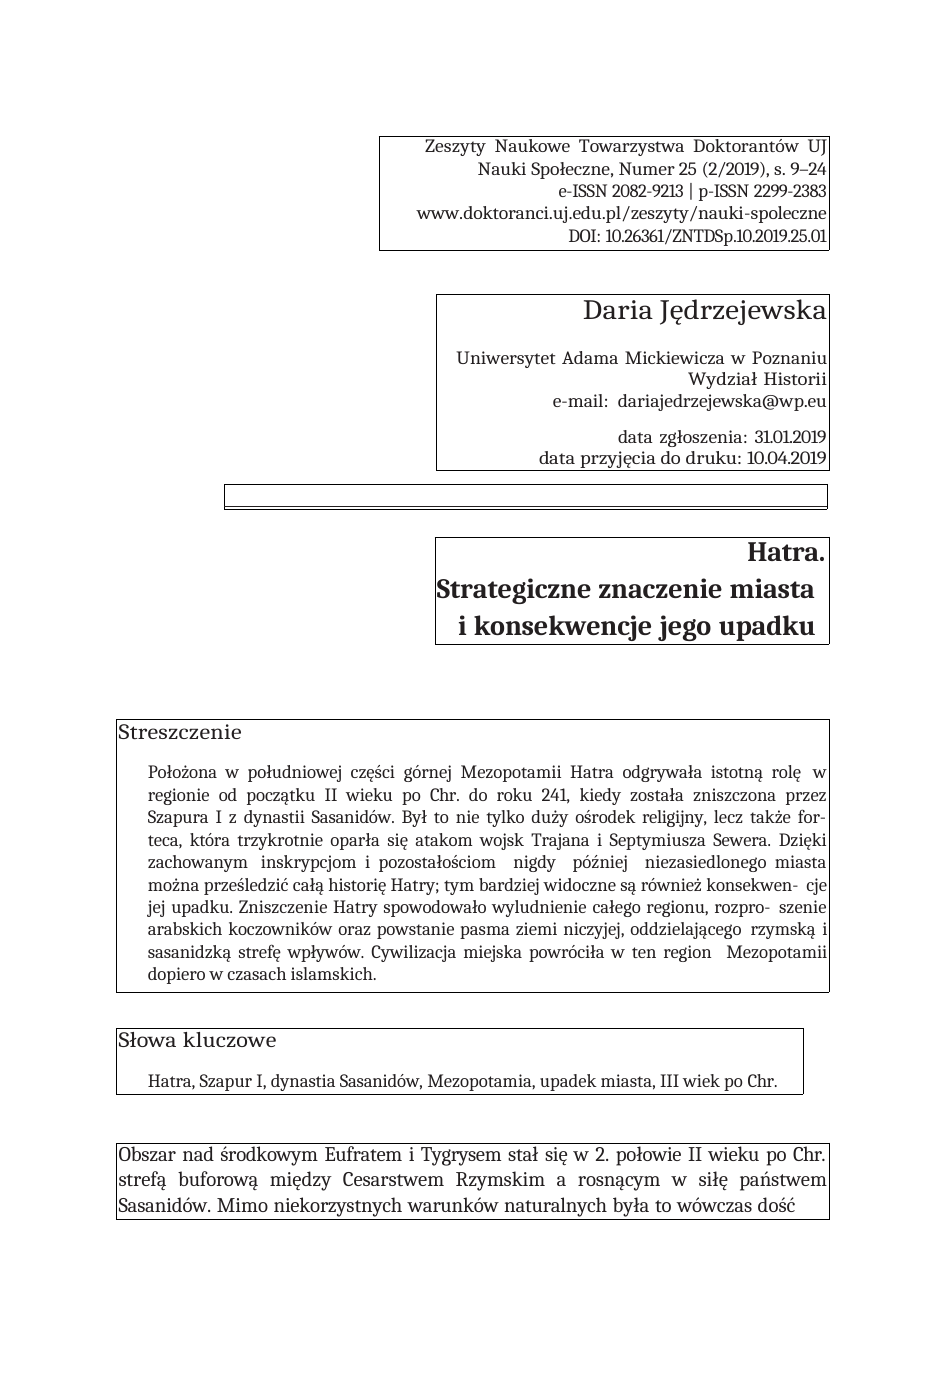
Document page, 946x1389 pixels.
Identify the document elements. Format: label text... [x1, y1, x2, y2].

text data zgłoszenia: 31.01.2019 data przyjęcia do druku: 10.04.2019 [524, 427, 827, 468]
text Daria Jędrzejewska [437, 295, 827, 326]
text Uniwersytet Adama Mickiewicza w Poznaniu [437, 347, 827, 369]
text Zeszyty Naukowe Towarzystwa Doktorantów UJ Nauki Społeczne, Numer 25 (2/2019), s. 9–24 e-ISSN 2082-9213 | p-ISSN 2299-2383 [403, 137, 827, 202]
text Położona w południowej części górnej Mezopotamii Hatra odgrywała istotną rolę w regionie od początku II wieku po Chr. do roku 241, kiedy została zniszczona przez Szapura I z dynastii Sasanidów. Był to nie tylko duży ośrodek religijny, lecz także for- teca, która trzykrotnie oparła się atakom wojsk Trajana i Septymiusza Sewera. Dzięki zachowanym inskrypcjom i pozostałościom nigdy później niezasiedlonego miasta można prześledzić całą historię Hatry; tym bardziej widoczne są również konsekwen- cje jej upadku. Zniszczenie Hatry spowodowało wyludnienie całego regionu, rozpro- szenie arabskich koczowników oraz powstanie pasma ziemi niczyjej, oddzielającego rzymską i sasanidzką strefę wpływów. Cywilizacja miejska powróciła w ten region Mezopotamii dopiero w czasach islamskich. [148, 762, 827, 985]
text Wydział Historii e-mail: dariajedrzejewska@wp.eu [537, 369, 827, 412]
text Obszar nad środkowym Eufratem i Tygrysem stał się w 2. połowie II wieku po Chr. strefą buforową między Cesarstwem Rzymskim a rosnącym w siłę państwem Sasanidów. Mimo niekorzystnych warunków naturalnych była to wówczas dość [118, 1144, 827, 1217]
text Hatra. [437, 538, 829, 568]
text Streszczenie [118, 720, 829, 744]
text Słowa kluczowe [118, 1029, 803, 1053]
text DOI: 10.26361/ZNTDSp.10.2019.25.01 [380, 225, 827, 247]
text www.doktoranci.uj.edu.pl/zeszyty/nauki-spoleczne [380, 203, 827, 224]
text Strategiczne znaczenie miasta i konsekwencje jego upadku [437, 568, 827, 643]
text Hatra, Szapur I, dynastia Sasanidów, Mezopotamia, upadek miasta, III wiek po Chr. [148, 1071, 803, 1092]
